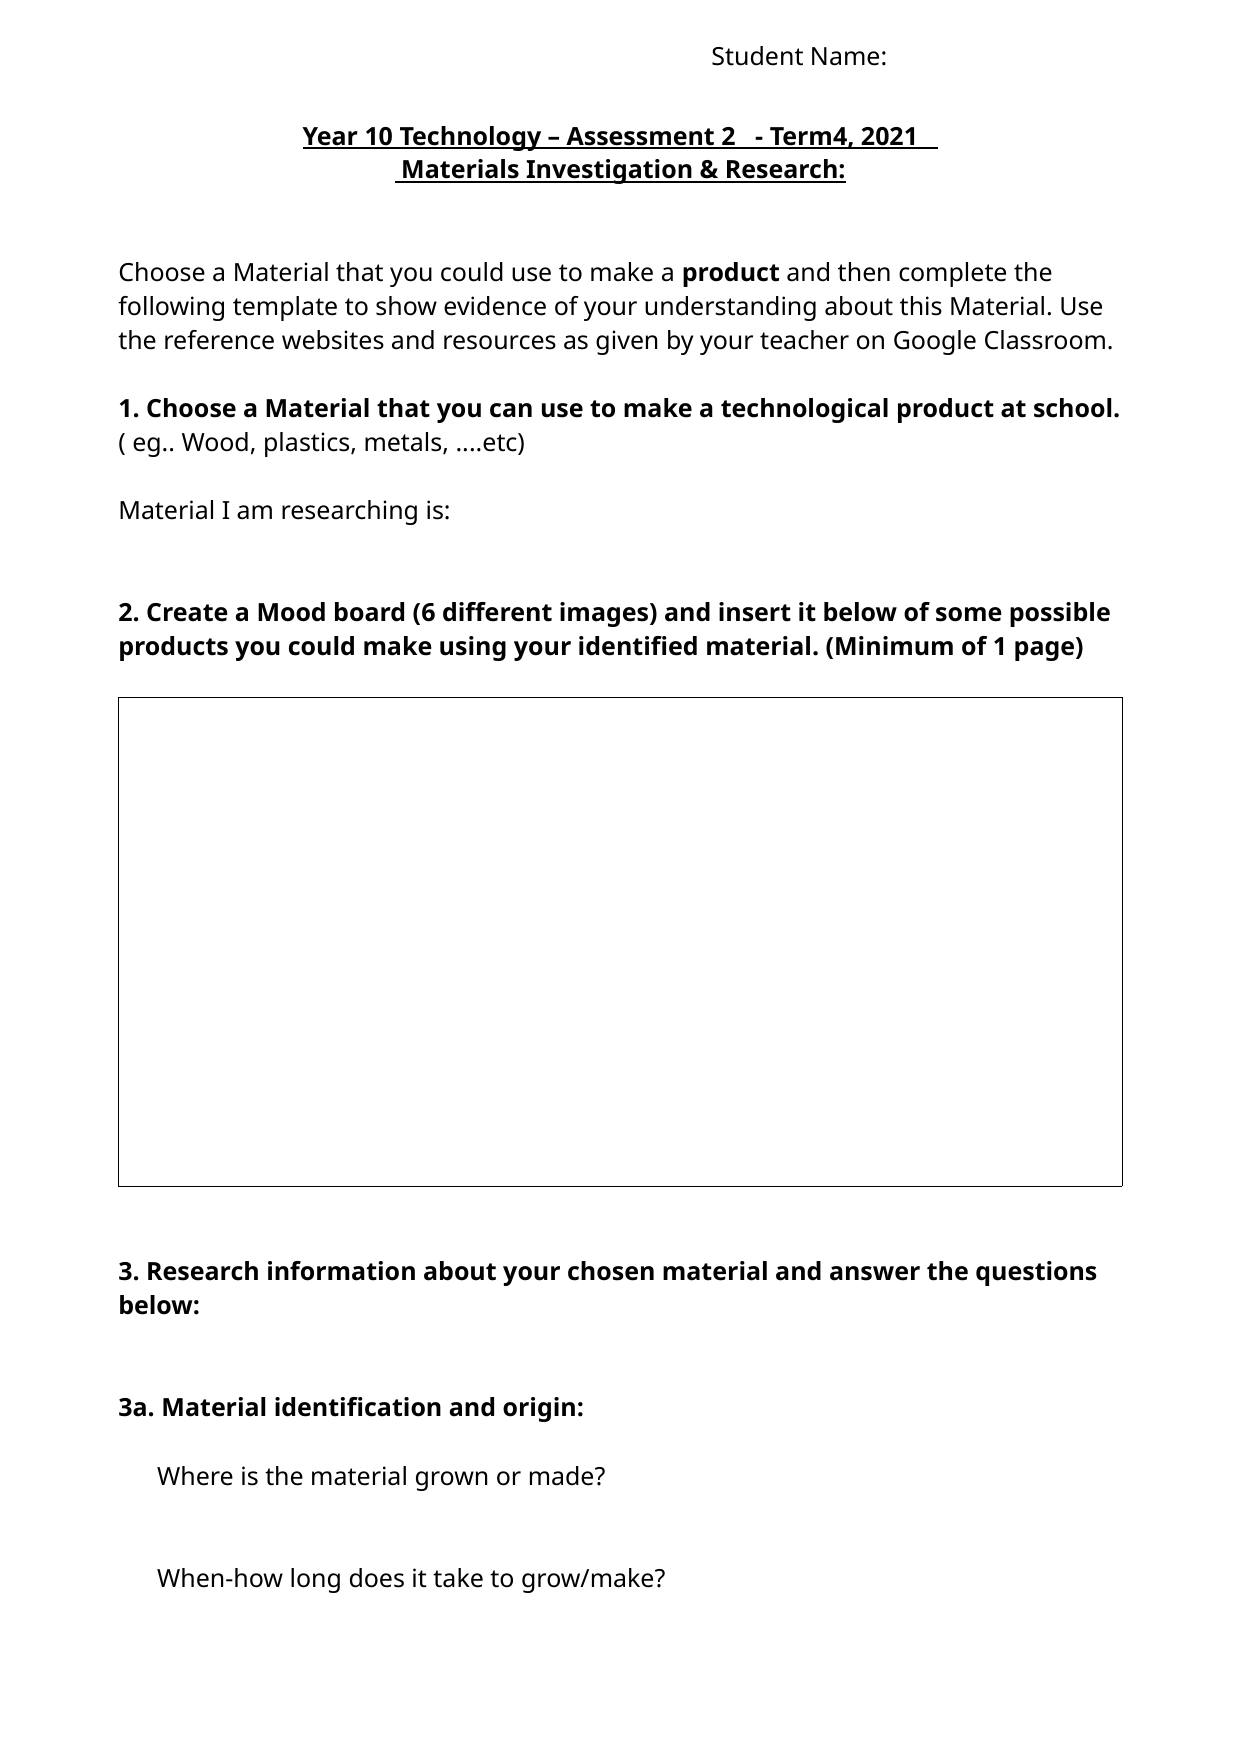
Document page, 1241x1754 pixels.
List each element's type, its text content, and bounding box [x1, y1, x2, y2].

text Choose a Material that you could use to make a product and then complete the following template to show evidence of your understanding about this Material. Use the reference websites and resources as given by your teacher on Google Classroom. [118, 254, 1122, 357]
text 3. Research information about your chosen material and answer the questions below: [118, 1254, 1122, 1322]
text When-how long does it take to grow/make? [118, 1560, 1122, 1594]
text ( eg.. Wood, plastics, metals, ....etc) [118, 425, 1122, 459]
text 2. Create a Mood board (6 different images) and insert it below of some possible products you could make using your identified material. (Minimum of 1 page) [118, 595, 1122, 663]
text Where is the material grown or made? [118, 1458, 1122, 1492]
text Year 10 Technology – Assessment 2 - Term4, 2021 [118, 118, 1122, 152]
text Materials Investigation & Research: [118, 152, 1122, 186]
text 3a. Material identification and origin: [118, 1390, 1122, 1424]
text 1. Choose a Material that you can use to make a technological product at school. [118, 391, 1122, 425]
text Material I am researching is: [118, 493, 1122, 527]
table_header [119, 698, 1122, 1186]
